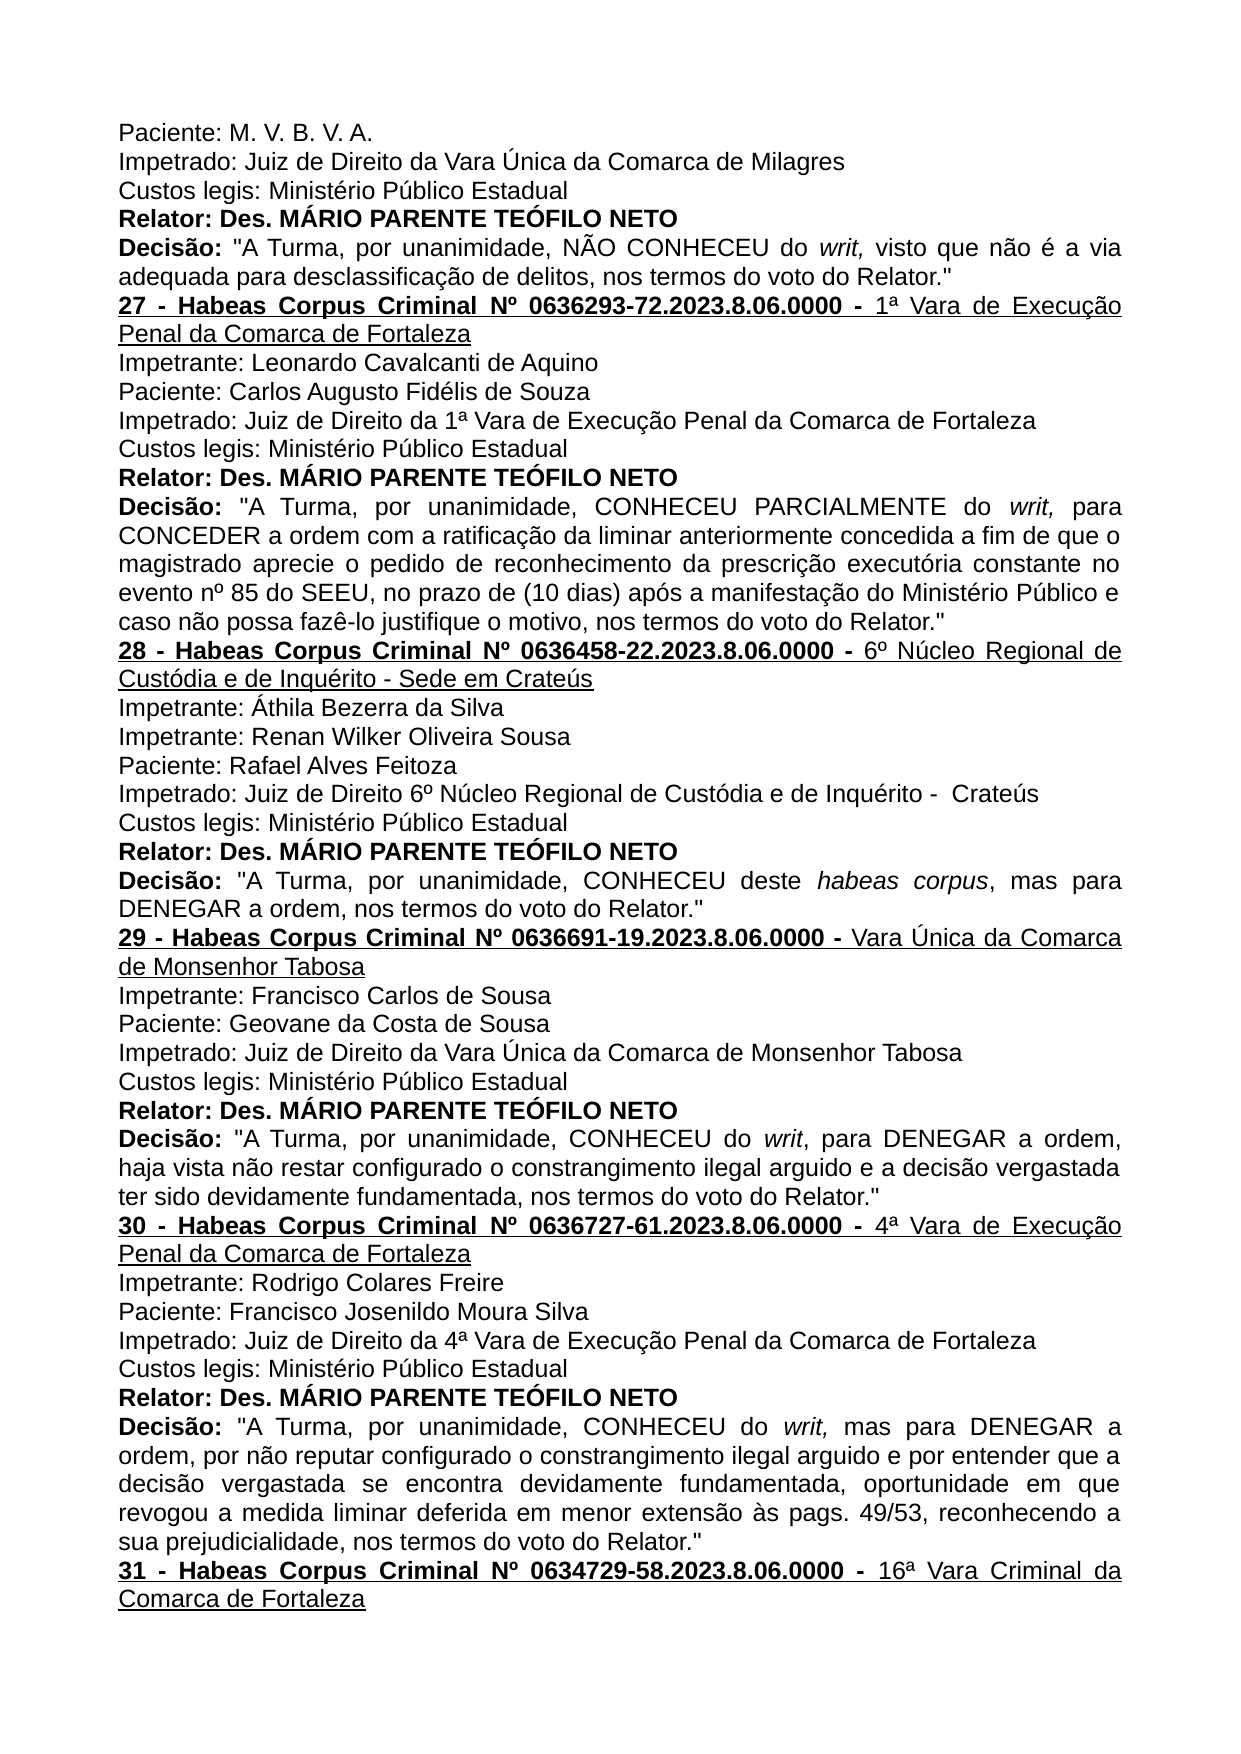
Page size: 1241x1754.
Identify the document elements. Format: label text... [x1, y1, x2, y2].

text Custos legis: Ministério Público Estadual [118, 1354, 1122, 1383]
text Custos legis: Ministério Público Estadual [118, 434, 1122, 463]
text Decisão: "A Turma, por unanimidade, CONHECEU do writ, mas para DENEGAR a ordem, por não reputar configurado o constrangimento ilegal arguido e por entender que a decisão vergastada se encontra devidamente fundamentada, oportunidade em que revogou a medida liminar deferida em menor extensão às pags. 49/53, reconhecendo a sua prejudicialidade, nos termos do voto do Relator." [118, 1412, 1122, 1556]
text Penal da Comarca de Fortaleza [118, 1237, 1122, 1268]
text Impetrante: Renan Wilker Oliveira Sousa [118, 722, 1122, 751]
text Relator: Des. MÁRIO PARENTE TEÓFILO NETO [118, 837, 1122, 866]
text Decisão: "A Turma, por unanimidade, NÃO CONHECEU do writ, visto que não é a via adequada para desclassificação de delitos, nos termos do voto do Relator." [118, 233, 1122, 291]
text Relator: Des. MÁRIO PARENTE TEÓFILO NETO [118, 204, 1122, 233]
text Relator: Des. MÁRIO PARENTE TEÓFILO NETO [118, 1383, 1122, 1412]
text Relator: Des. MÁRIO PARENTE TEÓFILO NETO [118, 1096, 1122, 1124]
text Impetrante: Francisco Carlos de Sousa [118, 981, 1122, 1009]
text Decisão: "A Turma, por unanimidade, CONHECEU do writ, para DENEGAR a ordem, haja vista não restar configurado o constrangimento ilegal arguido e a decisão vergastada ter sido devidamente fundamentada, nos termos do voto do Relator." [118, 1124, 1122, 1211]
text Paciente: Carlos Augusto Fidélis de Souza [118, 377, 1122, 406]
text Paciente: M. V. B. V. A. [118, 118, 1122, 147]
text Impetrante: Áthila Bezerra da Silva [118, 693, 1122, 722]
text Custos legis: Ministério Público Estadual [118, 1067, 1122, 1096]
text Custos legis: Ministério Público Estadual [118, 176, 1122, 204]
text Impetrado: Juiz de Direito da Vara Única da Comarca de Monsenhor Tabosa [118, 1038, 1122, 1067]
text Decisão: "A Turma, por unanimidade, CONHECEU deste habeas corpus, mas para DENEGAR a ordem, nos termos do voto do Relator." [118, 866, 1122, 923]
text Custódia e de Inquérito - Sede em Crateús [118, 662, 1122, 693]
text Impetrado: Juiz de Direito da 4ª Vara de Execução Penal da Comarca de Fortaleza [118, 1326, 1122, 1354]
text Impetrado: Juiz de Direito da Vara Única da Comarca de Milagres [118, 147, 1122, 176]
text Impetrante: Leonardo Cavalcanti de Aquino [118, 348, 1122, 377]
text 27 - Habeas Corpus Criminal Nº 0636293-72.2023.8.06.0000 - 1ª Vara de Execução [118, 291, 1122, 316]
text Impetrado: Juiz de Direito 6º Núcleo Regional de Custódia e de Inquérito - Crateús [118, 779, 1122, 808]
text Impetrado: Juiz de Direito da 1ª Vara de Execução Penal da Comarca de Fortaleza [118, 406, 1122, 434]
text Comarca de Fortaleza [118, 1582, 1122, 1613]
text Paciente: Francisco Josenildo Moura Silva [118, 1297, 1122, 1326]
text 29 - Habeas Corpus Criminal Nº 0636691-19.2023.8.06.0000 - Vara Única da Comarca [118, 923, 1122, 948]
text de Monsenhor Tabosa [118, 949, 1122, 981]
text Impetrante: Rodrigo Colares Freire [118, 1268, 1122, 1297]
text 30 - Habeas Corpus Criminal Nº 0636727-61.2023.8.06.0000 - 4ª Vara de Execução [118, 1211, 1122, 1236]
text Penal da Comarca de Fortaleza [118, 317, 1122, 348]
text Relator: Des. MÁRIO PARENTE TEÓFILO NETO [118, 463, 1122, 492]
text 28 - Habeas Corpus Criminal Nº 0636458-22.2023.8.06.0000 - 6º Núcleo Regional de [118, 636, 1122, 661]
text Custos legis: Ministério Público Estadual [118, 808, 1122, 837]
text Paciente: Geovane da Costa de Sousa [118, 1009, 1122, 1038]
text Paciente: Rafael Alves Feitoza [118, 751, 1122, 779]
text 31 - Habeas Corpus Criminal Nº 0634729-58.2023.8.06.0000 - 16ª Vara Criminal da [118, 1556, 1122, 1581]
text Decisão: "A Turma, por unanimidade, CONHECEU PARCIALMENTE do writ, para CONCEDER a ordem com a ratificação da liminar anteriormente concedida a fim de que o magistrado aprecie o pedido de reconhecimento da prescrição executória constante no evento nº 85 do SEEU, no prazo de (10 dias) após a manifestação do Ministério Público e caso não possa fazê-lo justifique o motivo, nos termos do voto do Relator." [118, 492, 1122, 636]
